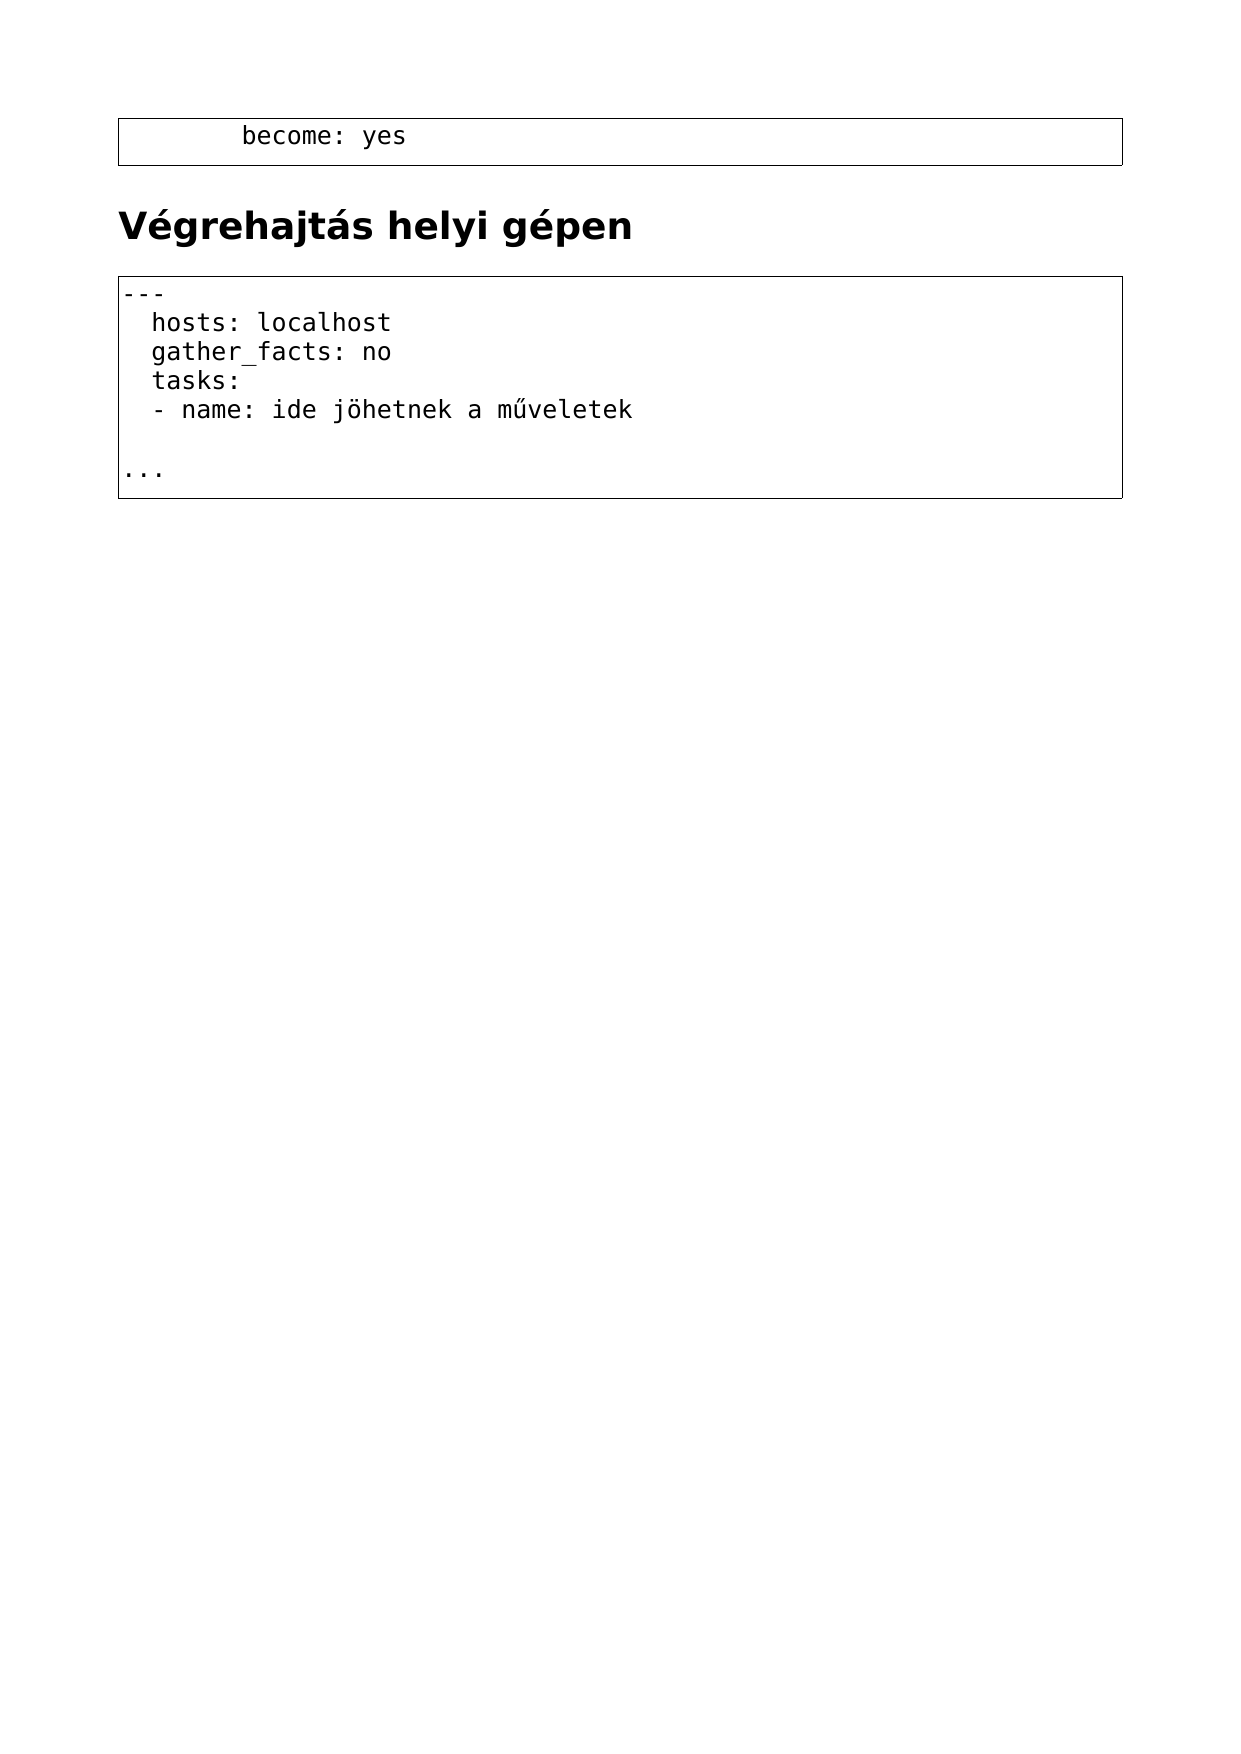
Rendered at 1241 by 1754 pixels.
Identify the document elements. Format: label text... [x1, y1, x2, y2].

table_header --- hosts: localhost gather_facts: no tasks: - name: ide jöhetnek a műveletek ... [119, 277, 1122, 498]
table_header become: yes [119, 119, 1122, 165]
subtitle Végrehajtás helyi gépen [118, 205, 1122, 248]
